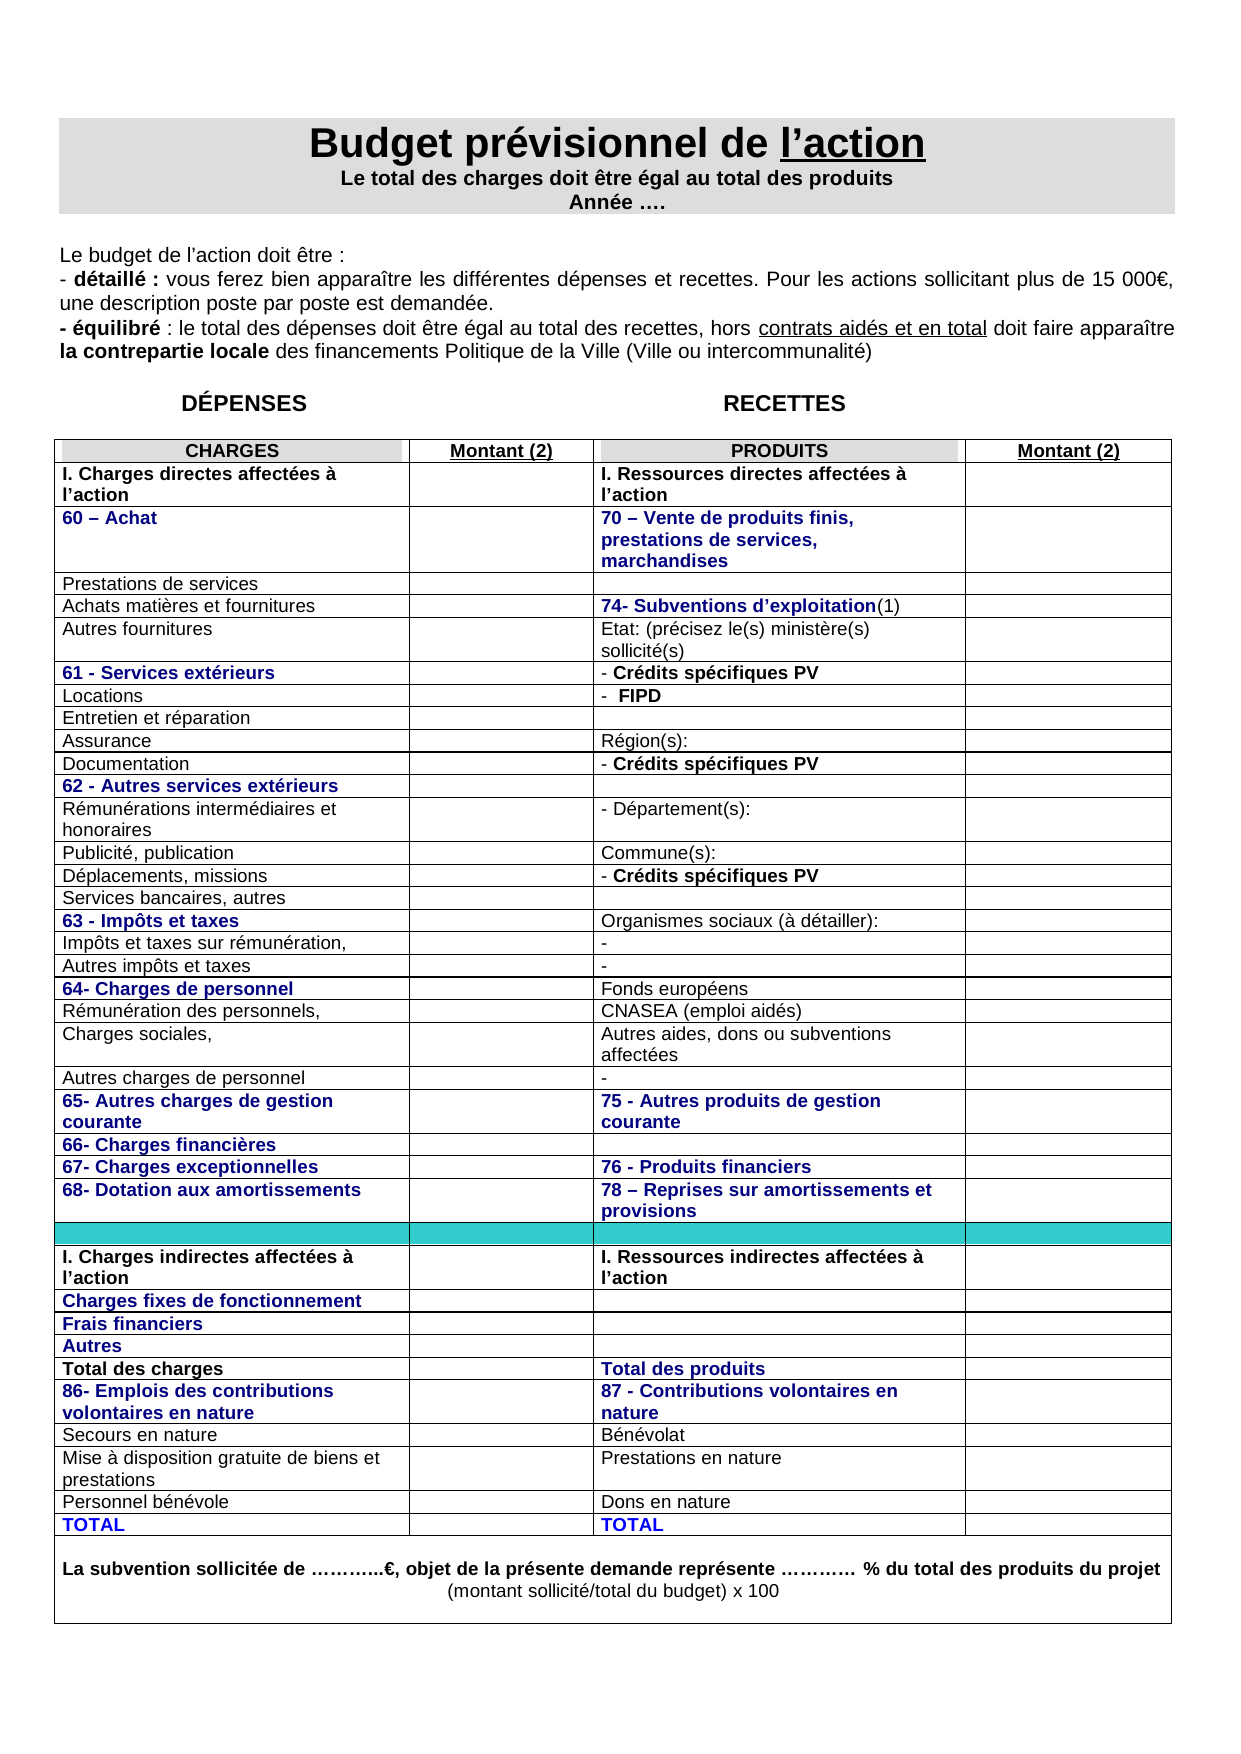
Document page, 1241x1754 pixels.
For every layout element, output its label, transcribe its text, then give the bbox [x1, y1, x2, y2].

table_cell Bénévolat [594, 1424, 965, 1446]
table_cell Dons en nature [594, 1491, 965, 1513]
table_cell [410, 865, 593, 886]
table_cell [594, 707, 965, 729]
text - équilibré : le total des dépenses doit être égal au total des recettes, hors contrats aidés et en total doit faire apparaître la contrepartie locale des financements Politique de la Ville (Ville ou intercommunalité) [59, 315, 1175, 363]
table_cell 70 – Vente de produits finis, prestations de services, marchandises [594, 507, 965, 572]
table_cell Services bancaires, autres [55, 887, 409, 909]
table_cell [966, 1424, 1171, 1446]
table_cell [966, 618, 1171, 661]
table_cell [594, 1335, 965, 1357]
table_cell [410, 775, 593, 797]
table_cell Commune(s): [594, 842, 965, 863]
table_cell [594, 887, 965, 909]
table_cell Charges sociales, [55, 1023, 409, 1066]
table_cell [410, 618, 593, 661]
table_cell 64- Charges de personnel [55, 978, 409, 999]
table_header Montant (2) [410, 440, 593, 462]
text Le budget de l’action doit être : [59, 243, 1175, 267]
table_cell I. Charges indirectes affectées à l’action [55, 1246, 409, 1289]
table_cell [966, 1246, 1171, 1289]
table_cell Rémunérations intermédiaires et honoraires [55, 798, 409, 841]
table_cell [966, 1023, 1171, 1066]
table_cell [410, 1313, 593, 1334]
table_cell Assurance [55, 730, 409, 751]
table_cell 78 – Reprises sur amortissements et provisions [594, 1179, 965, 1222]
table_cell [410, 595, 593, 617]
table_cell Rémunération des personnels, [55, 1000, 409, 1022]
table_cell [966, 1491, 1171, 1513]
table_cell [966, 1000, 1171, 1022]
table_cell [966, 932, 1171, 954]
table_cell [410, 1223, 593, 1244]
table_cell Autres fournitures [55, 618, 409, 661]
text DÉPENSES RECETTES [59, 388, 1175, 417]
table_cell 62 - Autres services extérieurs [55, 775, 409, 797]
table_cell Etat: (précisez le(s) ministère(s) sollicité(s) [594, 618, 965, 661]
table_cell Achats matières et fournitures [55, 595, 409, 617]
table_cell CNASEA (emploi aidés) [594, 1000, 965, 1022]
table_cell [410, 1000, 593, 1022]
table_cell [966, 707, 1171, 729]
table_cell [410, 753, 593, 774]
table_cell [966, 1313, 1171, 1334]
table_cell - [594, 955, 965, 976]
table_cell [966, 865, 1171, 886]
table_cell Impôts et taxes sur rémunération, [55, 932, 409, 954]
table_cell [410, 1023, 593, 1066]
table_cell [966, 753, 1171, 774]
table_cell 74- Subventions d’exploitation(1) [594, 595, 965, 617]
table_cell [966, 798, 1171, 841]
table_cell Total des produits [594, 1358, 965, 1379]
table_cell [966, 730, 1171, 751]
table_cell [410, 463, 593, 506]
table_cell - Crédits spécifiques PV [594, 662, 965, 684]
table_cell [410, 1380, 593, 1423]
table_cell Autres aides, dons ou subventions affectées [594, 1023, 965, 1066]
table_cell [410, 1514, 593, 1535]
table_cell [966, 1090, 1171, 1133]
table_cell Secours en nature [55, 1424, 409, 1446]
table_cell [966, 595, 1171, 617]
table_cell La subvention sollicitée de ………...€, objet de la présente demande représente ………… % du total des produits du projet (montant sollicité/total du budget) x 100 [55, 1536, 1171, 1623]
table_cell [410, 1491, 593, 1513]
table_cell [594, 1134, 965, 1155]
table_cell Autres [55, 1335, 409, 1357]
table_cell [410, 573, 593, 594]
table_cell [410, 955, 593, 976]
subtitle Budget prévisionnel de l’action [59, 118, 1175, 166]
table_cell 66- Charges financières [55, 1134, 409, 1155]
table_cell [966, 1067, 1171, 1088]
table_cell [966, 1514, 1171, 1535]
table_cell [966, 1156, 1171, 1178]
table_cell I. Ressources directes affectées à l’action [594, 463, 965, 506]
table_cell Publicité, publication [55, 842, 409, 863]
table_cell [966, 955, 1171, 976]
table_cell [594, 1223, 965, 1244]
table_cell - Crédits spécifiques PV [594, 753, 965, 774]
table_cell [410, 798, 593, 841]
table_cell Total des charges [55, 1358, 409, 1379]
table_cell Personnel bénévole [55, 1491, 409, 1513]
table_cell Fonds européens [594, 978, 965, 999]
table_header CHARGES [55, 440, 62, 462]
table_cell TOTAL [594, 1514, 965, 1535]
table_cell 60 – Achat [55, 507, 409, 572]
table_cell Documentation [55, 753, 409, 774]
table_cell I. Charges directes affectées à l’action [55, 463, 409, 506]
table_cell [410, 730, 593, 751]
table_cell [410, 707, 593, 729]
table_cell [966, 978, 1171, 999]
table_cell I. Ressources indirectes affectées à l’action [594, 1246, 965, 1289]
table_cell [410, 1090, 593, 1133]
text - détaillé : vous ferez bien apparaître les différentes dépenses et recettes. Pour les actions sollicitant plus de 15 000€, une description poste par poste est demandée. [59, 267, 1175, 315]
table_cell - FIPD [594, 685, 965, 706]
table_cell 67- Charges exceptionnelles [55, 1156, 409, 1178]
table_cell [966, 1223, 1171, 1244]
table_cell Prestations en nature [594, 1447, 965, 1490]
table_cell Déplacements, missions [55, 865, 409, 886]
table_cell [966, 910, 1171, 931]
table_cell [410, 1290, 593, 1311]
subtitle Le total des charges doit être égal au total des produits Année …. [59, 166, 1175, 214]
table_cell [966, 662, 1171, 684]
table_cell [594, 1290, 965, 1311]
table_cell [410, 978, 593, 999]
table_cell [410, 1067, 593, 1088]
table_cell 87 - Contributions volontaires en nature [594, 1380, 965, 1423]
table_cell [410, 1358, 593, 1379]
table_cell [410, 1447, 593, 1490]
table_cell [410, 1179, 593, 1222]
table_cell Autres impôts et taxes [55, 955, 409, 976]
table_cell - [594, 1067, 965, 1088]
table_cell [594, 775, 965, 797]
table_cell [410, 910, 593, 931]
table_cell [410, 685, 593, 706]
table_cell Frais financiers [55, 1313, 409, 1334]
table_cell 76 - Produits financiers [594, 1156, 965, 1178]
table_cell [594, 573, 965, 594]
table_cell [966, 1179, 1171, 1222]
table_cell [410, 1134, 593, 1155]
table_cell [410, 507, 593, 572]
table_cell Charges fixes de fonctionnement [55, 1290, 409, 1311]
table_cell [410, 1246, 593, 1289]
table_cell Région(s): [594, 730, 965, 751]
table_cell [410, 887, 593, 909]
table_cell - Crédits spécifiques PV [594, 865, 965, 886]
table_cell - Département(s): [594, 798, 965, 841]
table_cell 61 - Services extérieurs [55, 662, 409, 684]
table_cell 75 - Autres produits de gestion courante [594, 1090, 965, 1133]
table_cell [410, 1424, 593, 1446]
table_cell [966, 1290, 1171, 1311]
table_cell [966, 1335, 1171, 1357]
table_cell [410, 1335, 593, 1357]
table_header Montant (2) [966, 440, 1171, 462]
table_cell [594, 1313, 965, 1334]
table_cell [410, 932, 593, 954]
table_cell Entretien et réparation [55, 707, 409, 729]
table_cell [966, 775, 1171, 797]
table_cell Mise à disposition gratuite de biens et prestations [55, 1447, 409, 1490]
table_cell 68- Dotation aux amortissements [55, 1179, 409, 1222]
table_cell [55, 1223, 409, 1244]
table_cell [966, 463, 1171, 506]
table_cell [966, 842, 1171, 863]
table_cell [966, 1134, 1171, 1155]
table_cell [966, 1358, 1171, 1379]
table_cell TOTAL [55, 1514, 409, 1535]
table_cell - [594, 932, 965, 954]
table_cell [966, 507, 1171, 572]
table_cell [966, 1447, 1171, 1490]
table_cell 63 - Impôts et taxes [55, 910, 409, 931]
table_cell [966, 1380, 1171, 1423]
table_cell [966, 685, 1171, 706]
table_cell Locations [55, 685, 409, 706]
table_header CHARGES [402, 440, 409, 462]
table_cell Prestations de services [55, 573, 409, 594]
table_cell Autres charges de personnel [55, 1067, 409, 1088]
table_cell [410, 842, 593, 863]
table_cell 65- Autres charges de gestion courante [55, 1090, 409, 1133]
table_cell [410, 1156, 593, 1178]
table_cell [966, 887, 1171, 909]
table_cell [410, 662, 593, 684]
table_cell Organismes sociaux (à détailler): [594, 910, 965, 931]
table_cell 86- Emplois des contributions volontaires en nature [55, 1380, 409, 1423]
table_cell [966, 573, 1171, 594]
